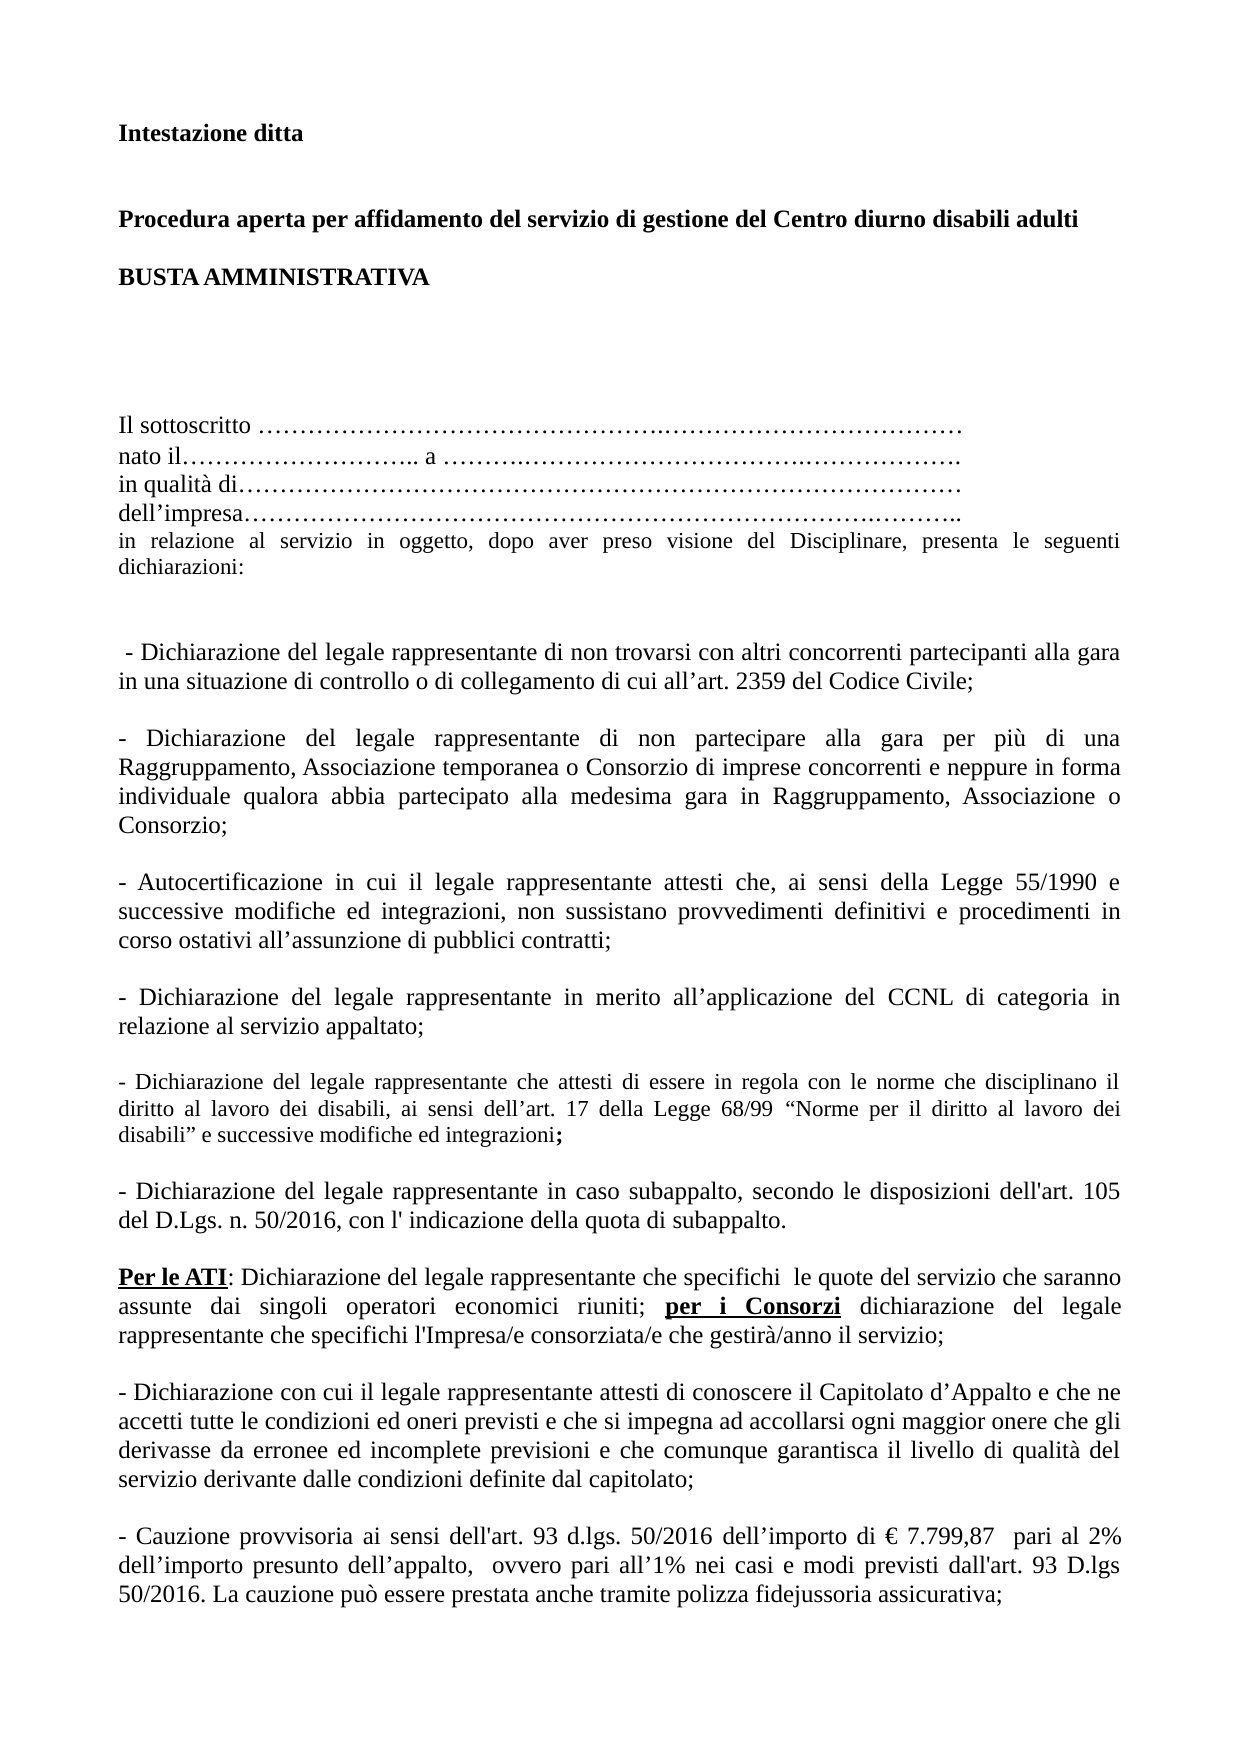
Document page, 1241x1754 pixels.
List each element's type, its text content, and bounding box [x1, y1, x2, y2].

text - Dichiarazione del legale rappresentante in merito all’applicazione del CCNL di categoria in relazione al servizio appaltato; [118, 982, 1122, 1040]
list Per le ATI: Dichiarazione del legale rappresentante che specifichi le quote del servizio che saranno assunte dai singoli operatori economici riuniti; per i Consorzi dichiarazione del legale rappresentante che specifichi l'Impresa/e consorziata/e che gestirà/anno il servizio; [118, 1262, 1122, 1349]
list - Dichiarazione del legale rappresentante in caso subappalto, secondo le disposizioni dell'art. 105 del D.Lgs. n. 50/2016, con l' indicazione della quota di subappalto. [118, 1176, 1122, 1234]
text Il sottoscritto ………………………………………….……………………………… [118, 407, 1122, 441]
text in qualità di…………………………………………………………………………… [118, 469, 1122, 498]
text - Autocertificazione in cui il legale rappresentante attesti che, ai sensi della Legge 55/1990 e successive modifiche ed integrazioni, non sussistano provvedimenti definitivi e procedimenti in corso ostativi all’assunzione di pubblici contratti; [118, 867, 1122, 953]
text - Dichiarazione del legale rappresentante di non partecipare alla gara per più di una Raggruppamento, Associazione temporanea o Consorzio di imprese concorrenti e neppure in forma individuale qualora abbia partecipato alla medesima gara in Raggruppamento, Associazione o Consorzio; [118, 723, 1122, 838]
text in relazione al servizio in oggetto, dopo aver preso visione del Disciplinare, presenta le seguenti dichiarazioni: [118, 527, 1122, 580]
text nato il……………………….. a ……….…………………………….………………. [118, 441, 1122, 469]
text - Cauzione provvisoria ai sensi dell'art. 93 d.lgs. 50/2016 dell’importo di € 7.799,87 pari al 2% dell’importo presunto dell’appalto, ovvero pari all’1% nei casi e modi previsti dall'art. 93 D.lgs 50/2016. La cauzione può essere prestata anche tramite polizza fidejussoria assicurativa; [118, 1521, 1122, 1607]
text - Dichiarazione con cui il legale rappresentante attesti di conoscere il Capitolato d’Appalto e che ne accetti tutte le condizioni ed oneri previsti e che si impegna ad accollarsi ogni maggior onere che gli derivasse da erronee ed incomplete previsioni e che comunque garantisca il livello di qualità del servizio derivante dalle condizioni definite dal capitolato; [118, 1377, 1122, 1492]
text Procedura aperta per affidamento del servizio di gestione del Centro diurno disabili adulti [118, 204, 1122, 233]
text dell’impresa………………………………………………………………….……….. [118, 498, 1122, 527]
text - Dichiarazione del legale rappresentante di non trovarsi con altri concorrenti partecipanti alla gara in una situazione di controllo o di collegamento di cui all’art. 2359 del Codice Civile; [118, 637, 1122, 695]
text BUSTA AMMINISTRATIVA [118, 262, 1122, 291]
text Intestazione ditta [118, 118, 1122, 147]
text - Dichiarazione del legale rappresentante che attesti di essere in regola con le norme che disciplinano il diritto al lavoro dei disabili, ai sensi dell’art. 17 della Legge 68/99 “Norme per il diritto al lavoro dei disabili” e successive modifiche ed integrazioni; [118, 1068, 1122, 1147]
